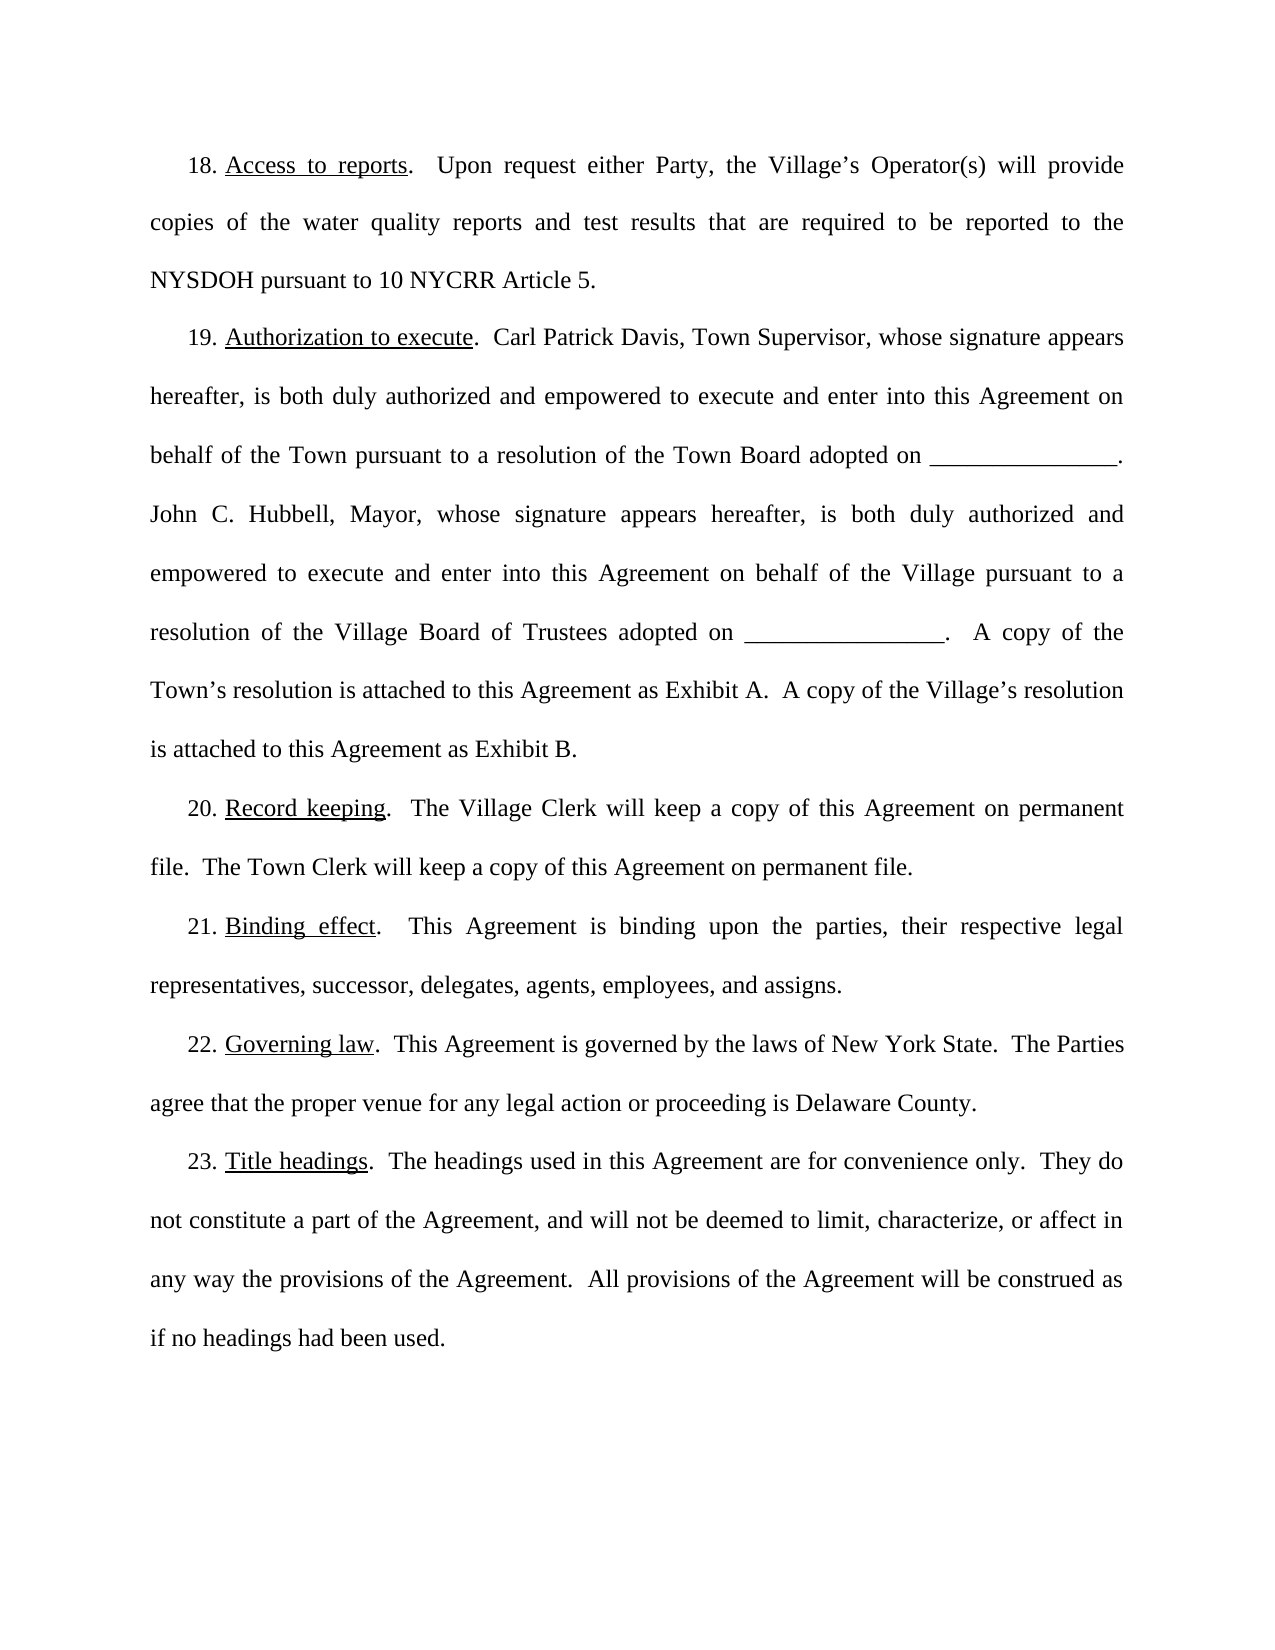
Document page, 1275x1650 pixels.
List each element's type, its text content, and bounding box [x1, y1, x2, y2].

list Binding effect. This Agreement is binding upon the parties, their respective legal representatives, successor, delegates, agents, employees, and assigns. [150, 911, 1125, 999]
list Authorization to execute. Carl Patrick Davis, Town Supervisor, whose signature appears hereafter, is both duly authorized and empowered to execute and enter into this Agreement on behalf of the Town pursuant to a resolution of the Town Board adopted on _______________. John C. Hubbell, Mayor, whose signature appears hereafter, is both duly authorized and empowered to execute and enter into this Agreement on behalf of the Village pursuant to a resolution of the Village Board of Trustees adopted on ________________. A copy of the Town’s resolution is attached to this Agreement as Exhibit A. A copy of the Village’s resolution is attached to this Agreement as Exhibit B. [150, 322, 1125, 763]
list Governing law. This Agreement is governed by the laws of New York State. The Parties agree that the proper venue for any legal action or proceeding is Delaware County. [150, 1029, 1125, 1116]
list Access to reports. Upon request either Party, the Village’s Operator(s) will provide copies of the water quality reports and test results that are required to be reported to the NYSDOH pursuant to 10 NYCRR Article 5. [150, 150, 1125, 294]
list Title headings. The headings used in this Agreement are for convenience only. They do not constitute a part of the Agreement, and will not be deemed to limit, characterize, or affect in any way the provisions of the Agreement. All provisions of the Agreement will be construed as if no headings had been used. [150, 1146, 1125, 1352]
list Record keeping. The Village Clerk will keep a copy of this Agreement on permanent file. The Town Clerk will keep a copy of this Agreement on permanent file. [150, 793, 1125, 881]
